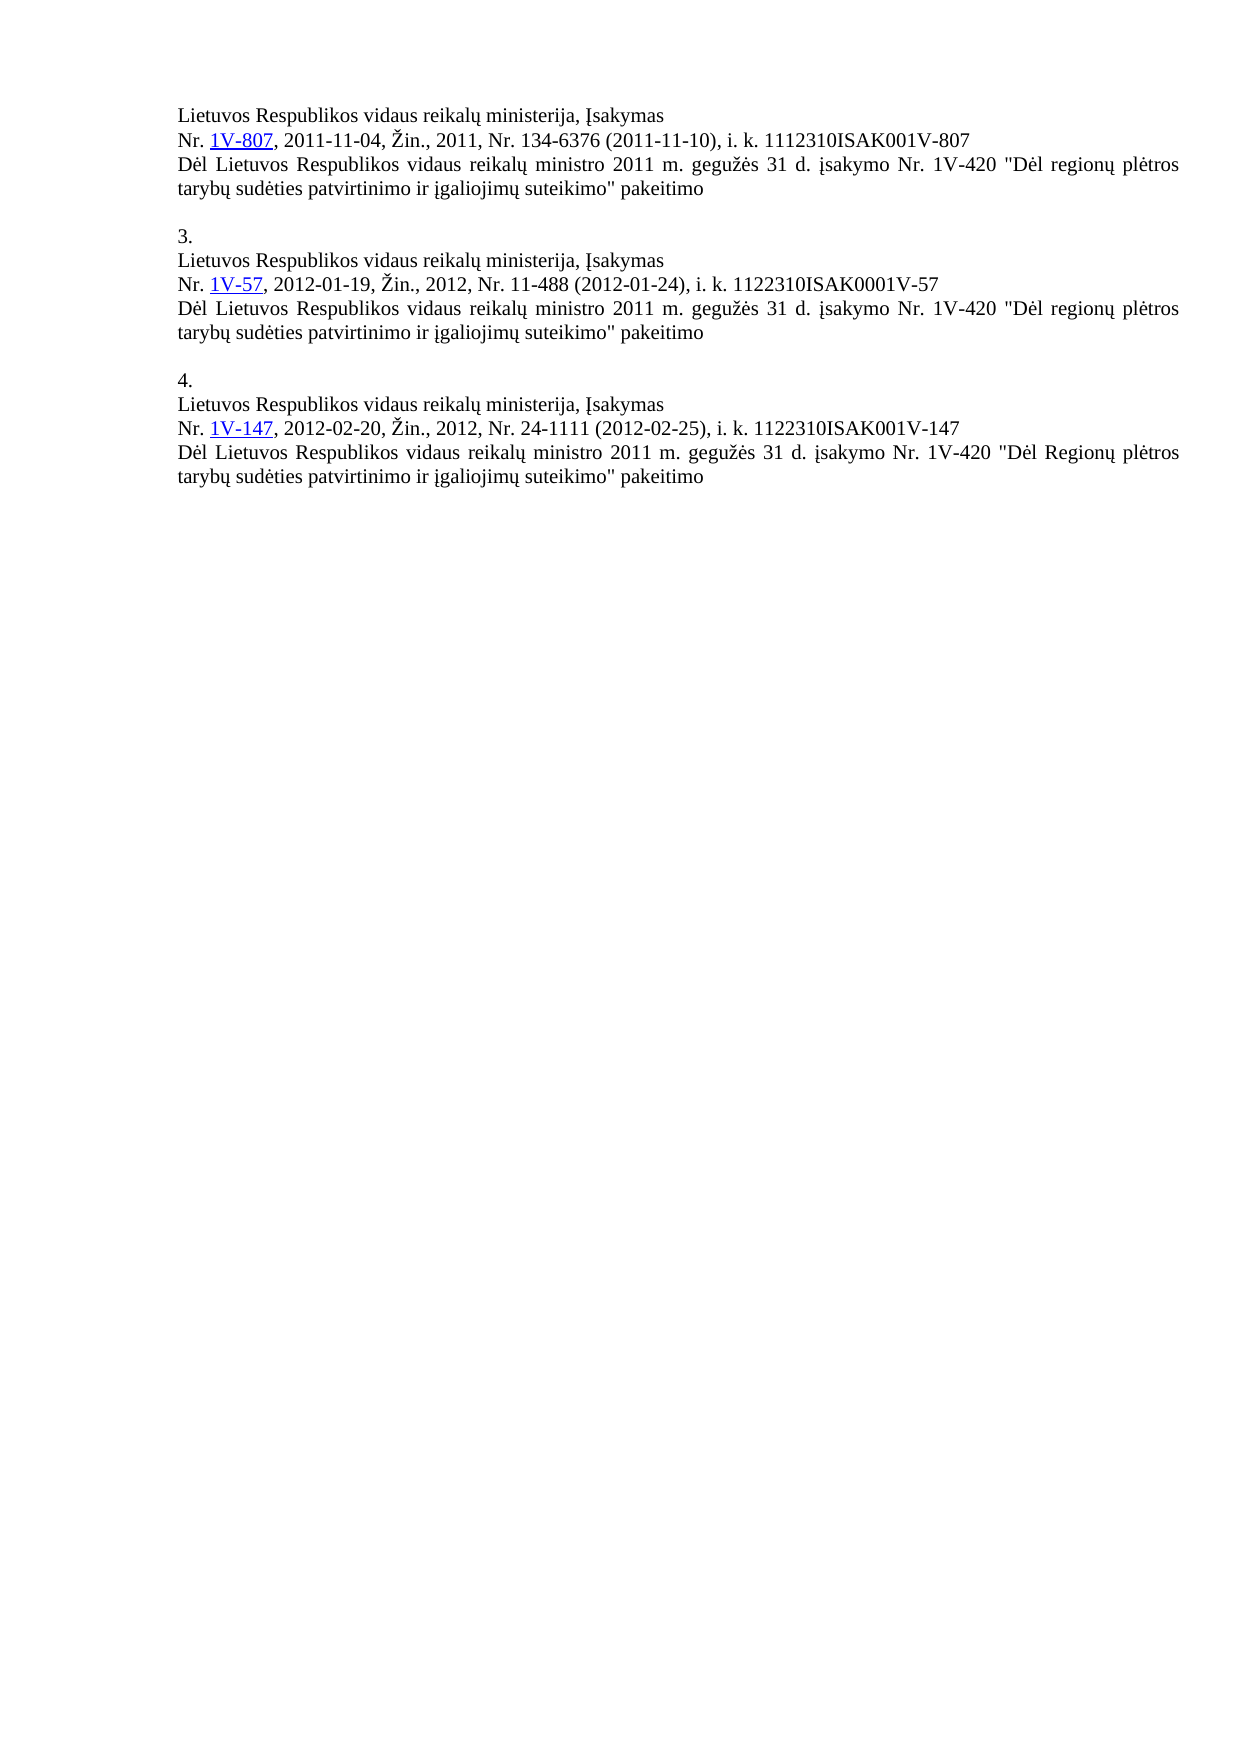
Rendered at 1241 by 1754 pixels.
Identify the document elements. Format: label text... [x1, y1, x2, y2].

text 3. [177, 224, 1181, 248]
text Dėl Lietuvos Respublikos vidaus reikalų ministro 2011 m. gegužės 31 d. įsakymo Nr. 1V-420 "Dėl regionų plėtros tarybų sudėties patvirtinimo ir įgaliojimų suteikimo" pakeitimo [177, 296, 1181, 344]
text Lietuvos Respublikos vidaus reikalų ministerija, Įsakymas [177, 248, 1181, 272]
text Lietuvos Respublikos vidaus reikalų ministerija, Įsakymas [177, 392, 1181, 416]
text Nr. 1V-57, 2012-01-19, Žin., 2012, Nr. 11-488 (2012-01-24), i. k. 1122310ISAK0001V-57 [177, 272, 1181, 296]
text Nr. 1V-807, 2011-11-04, Žin., 2011, Nr. 134-6376 (2011-11-10), i. k. 1112310ISAK001V-807 [177, 127, 1181, 152]
text 4. [177, 368, 1181, 392]
text Dėl Lietuvos Respublikos vidaus reikalų ministro 2011 m. gegužės 31 d. įsakymo Nr. 1V-420 "Dėl Regionų plėtros tarybų sudėties patvirtinimo ir įgaliojimų suteikimo" pakeitimo [177, 440, 1181, 488]
text Nr. 1V-147, 2012-02-20, Žin., 2012, Nr. 24-1111 (2012-02-25), i. k. 1122310ISAK001V-147 [177, 416, 1181, 440]
text Dėl Lietuvos Respublikos vidaus reikalų ministro 2011 m. gegužės 31 d. įsakymo Nr. 1V-420 "Dėl regionų plėtros tarybų sudėties patvirtinimo ir įgaliojimų suteikimo" pakeitimo [177, 152, 1181, 200]
text Lietuvos Respublikos vidaus reikalų ministerija, Įsakymas [177, 103, 1181, 127]
